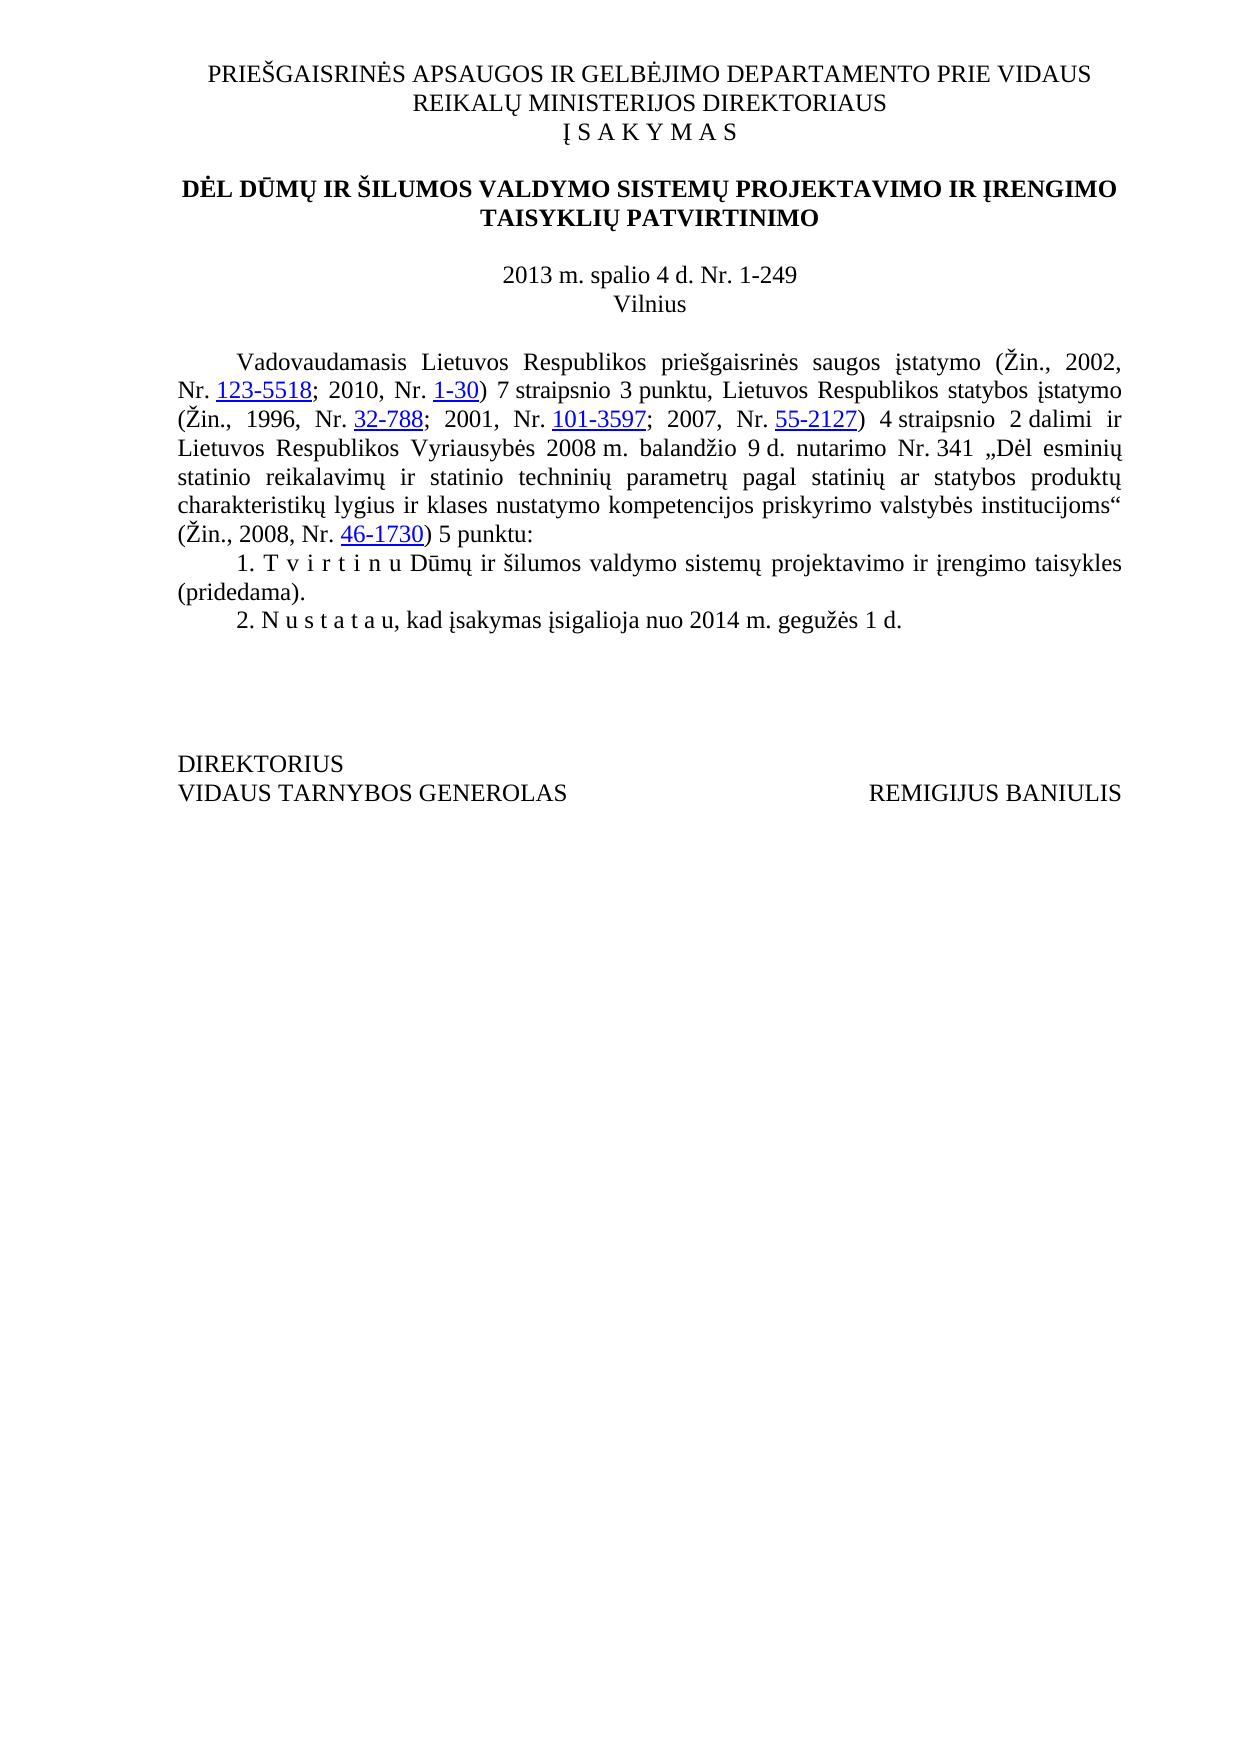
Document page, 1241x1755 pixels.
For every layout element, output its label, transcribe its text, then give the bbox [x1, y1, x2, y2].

text Direktorius [177, 749, 1122, 778]
text Į S A K Y M A S [177, 117, 1122, 145]
text DĖL DŪMŲ IR ŠILUMOS VALDYMO sistemų projektavimo ir įrengimo taisyklių PATVIRTINIMO [177, 174, 1122, 232]
text PRIEŠGAISRINĖS APSAUGOS IR GELBĖJIMO DEPARTAMENTO PRIE VIDAUS REIKALŲ MINISTERIJOS DIREKTORIAUS [177, 59, 1122, 117]
text vidaus tarnybos generolas Remigijus Baniulis [177, 778, 1122, 807]
text 2013 m. spalio 4 d. Nr. 1-249 [177, 260, 1122, 289]
text Vadovaudamasis Lietuvos Respublikos priešgaisrinės saugos įstatymo (Žin., 2002, Nr. 123-5518; 2010, Nr. 1-30) 7 straipsnio 3 punktu, Lietuvos Respublikos statybos įstatymo (Žin., 1996, Nr. 32-788; 2001, Nr. 101-3597; 2007, Nr. 55-2127) 4 straipsnio 2 dalimi ir Lietuvos Respublikos Vyriausybės 2008 m. balandžio 9 d. nutarimo Nr. 341 „Dėl esminių statinio reikalavimų ir statinio techninių parametrų pagal statinių ar statybos produktų charakteristikų lygius ir klases nustatymo kompetencijos priskyrimo valstybės institucijoms“ (Žin., 2008, Nr. 46-1730) 5 punktu: [177, 347, 1122, 548]
text 1. T v i r t i n u Dūmų ir šilumos valdymo sistemų projektavimo ir įrengimo taisykles (pridedama). [177, 548, 1122, 605]
text 2. N u s t a t a u, kad įsakymas įsigalioja nuo 2014 m. gegužės 1 d. [177, 605, 1122, 634]
text Vilnius [177, 289, 1122, 318]
